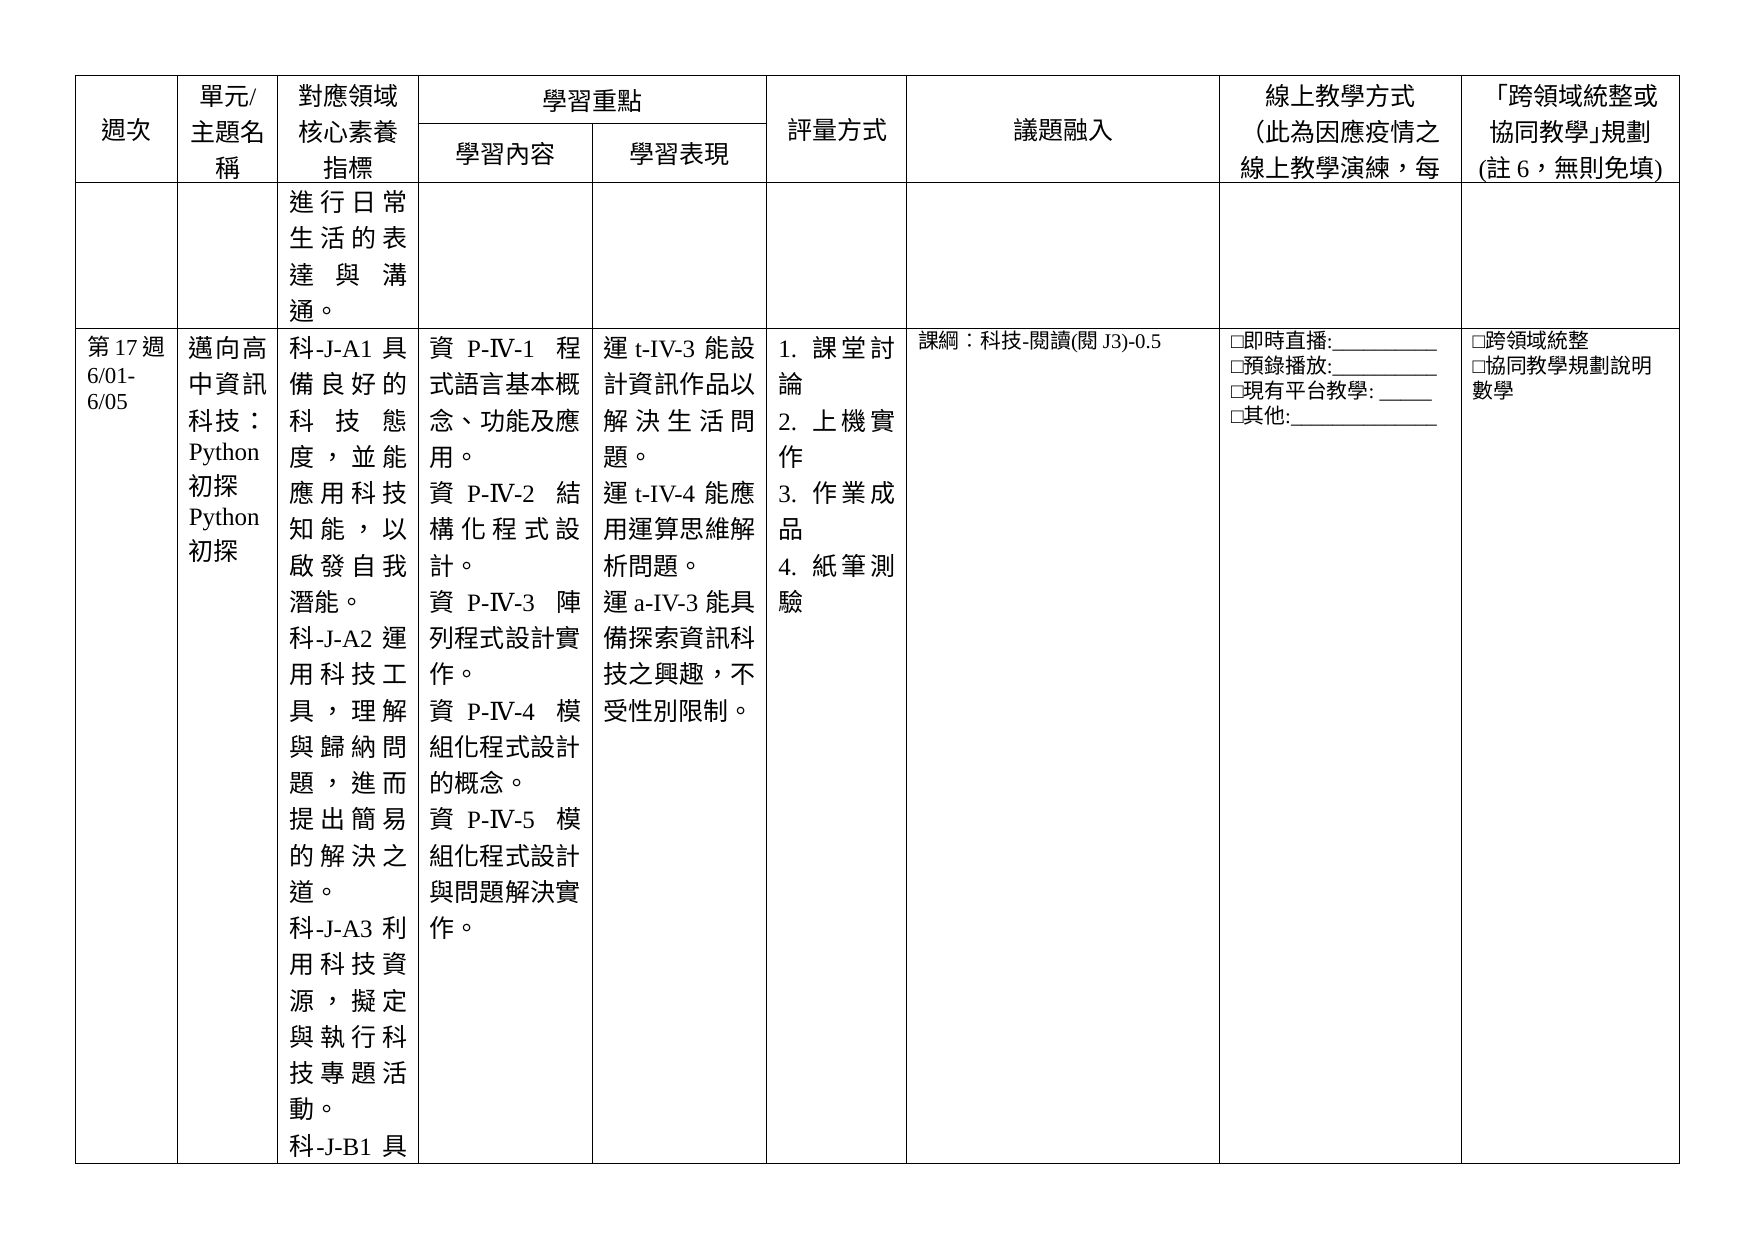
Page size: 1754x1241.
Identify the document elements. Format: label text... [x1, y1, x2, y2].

table_cell 1. 課堂討論 2. 上機實作 3. 作業成品 4. 紙筆測驗 [767, 329, 906, 1162]
table_cell [1220, 183, 1461, 328]
table_header 學習重點 [419, 76, 766, 123]
table_cell [419, 183, 592, 328]
table_cell [767, 183, 906, 328]
table_cell 進行日常生活的表達與溝通。 [278, 183, 418, 328]
table_cell 科-J-A1 具備良好的科技態度，並能應用科技知能，以啟發自我潛能。 科-J-A2 運用科技工具，理解與歸納問題，進而提出簡易的解決之道。 科-J-A3 利用科技資源，擬定與執行科技專題活動。 科-J-B1 具 [278, 329, 418, 1162]
table_header 對應領域 核心素養 指標 [278, 76, 418, 182]
table_cell □跨領域統整 □協同教學規劃說明 數學 [1462, 329, 1679, 1162]
table_cell [178, 183, 277, 328]
table_cell 邁向高中資訊科技：Python初探 Python初探 [178, 329, 277, 1162]
table_header 單元/主題名稱 [178, 76, 277, 182]
table_cell [1462, 183, 1679, 328]
table_header 「跨領域統整或 協同教學｣規劃 (註6，無則免填) [1462, 76, 1679, 182]
table_cell 運t-IV-3 能設計資訊作品以解決生活問題。 運t-IV-4 能應用運算思維解析問題。 運a-IV-3 能具備探索資訊科技之興趣，不受性別限制。 [593, 329, 766, 1162]
table_cell [907, 183, 1219, 328]
table_header 評量方式 [767, 76, 906, 182]
table_cell [76, 183, 177, 328]
table_cell 資P-Ⅳ-1 程式語言基本概念、功能及應用。 資P-Ⅳ-2 結構化程式設計。 資P-Ⅳ-3 陣列程式設計實作。 資P-Ⅳ-4 模組化程式設計的概念。 資P-Ⅳ-5 模組化程式設計與問題解決實作。 [419, 329, 592, 1162]
table_cell □即時直播:__________ □預錄播放:__________ □現有平台教學: _____ □其他:______________ [1220, 329, 1461, 1162]
table_header 線上教學方式 （此為因應疫情之線上教學演練，每學期至少實施3次， 請見註5） [1220, 76, 1461, 182]
table_header 週次 [76, 76, 177, 182]
table_cell [593, 183, 766, 328]
table_cell 學習內容 [419, 124, 592, 182]
table_header 議題融入 [907, 76, 1219, 182]
table_cell 課綱︰科技-閱讀(閱J3)-0.5 [907, 329, 1219, 1162]
table_cell 學習表現 [593, 124, 766, 182]
table_cell 第17週 6/01-6/05 [76, 329, 177, 1162]
